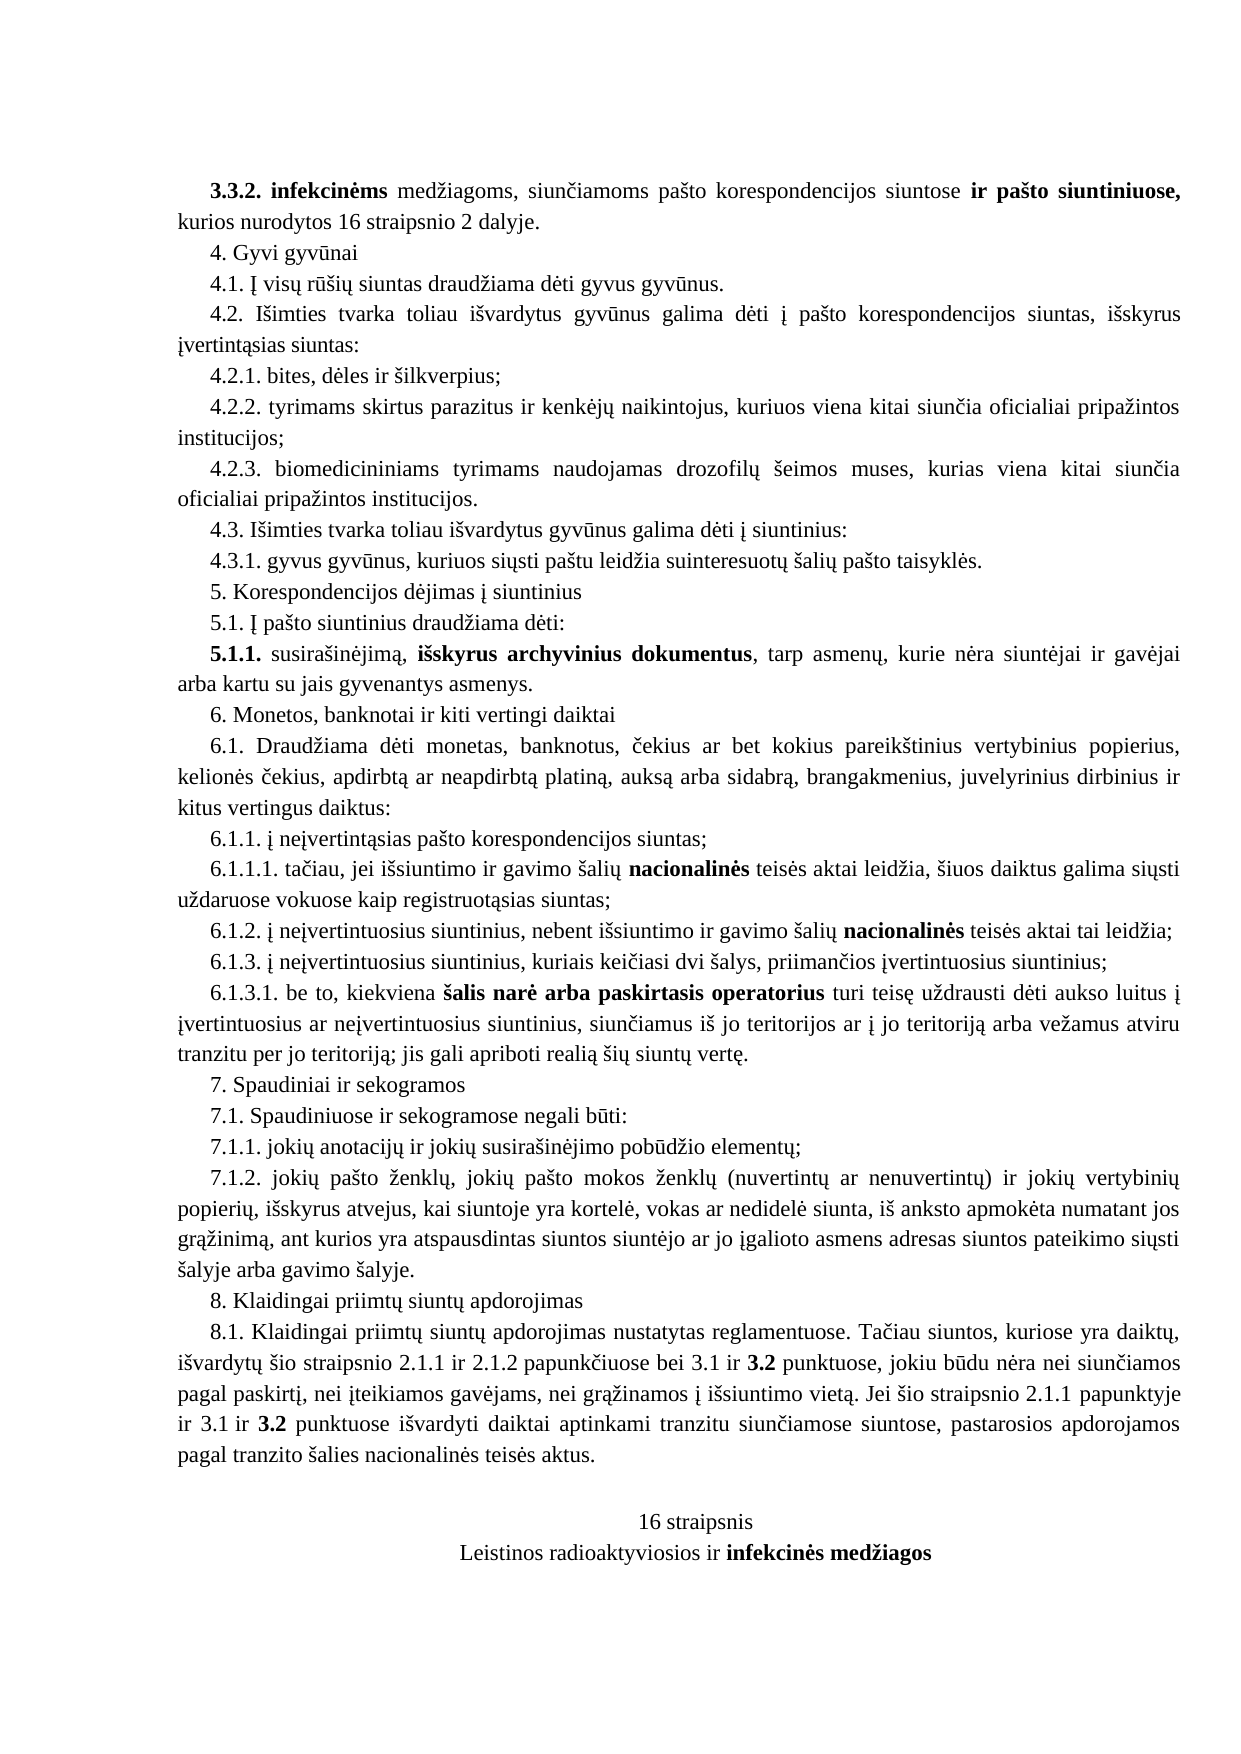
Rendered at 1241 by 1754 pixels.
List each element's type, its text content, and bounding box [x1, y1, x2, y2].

text 6.1.3.1. be to, kiekviena šalis narė arba paskirtasis operatorius turi teisę uždrausti dėti aukso luitus į įvertintuosius ar neįvertintuosius siuntinius, siunčiamus iš jo teritorijos ar į jo teritoriją arba vežamus atviru tranzitu per jo teritoriją; jis gali apriboti realią šių siuntų vertę. [177, 979, 1181, 1067]
text 4.3. Išimties tvarka toliau išvardytus gyvūnus galima dėti į siuntinius: [177, 516, 1181, 543]
text 8. Klaidingai priimtų siuntų apdorojimas [177, 1287, 1181, 1313]
text 6.1.3. į neįvertintuosius siuntinius, kuriais keičiasi dvi šalys, priimančios įvertintuosius siuntinius; [177, 948, 1181, 974]
text 4. Gyvi gyvūnai [177, 239, 1181, 265]
text 6. Monetos, banknotai ir kiti vertingi daiktai [177, 701, 1181, 728]
text 3.3.2. infekcinėms medžiagoms, siunčiamoms pašto korespondencijos siuntose ir pašto siuntiniuose, kurios nurodytos 16 straipsnio 2 dalyje. [177, 177, 1181, 234]
text 6.1.1. į neįvertintąsias pašto korespondencijos siuntas; [177, 825, 1181, 851]
text 7.1.2. jokių pašto ženklų, jokių pašto mokos ženklų (nuvertintų ar nenuvertintų) ir jokių vertybinių popierių, išskyrus atvejus, kai siuntoje yra kortelė, vokas ar nedidelė siunta, iš anksto apmokėta numatant jos grąžinimą, ant kurios yra atspausdintas siuntos siuntėjo ar jo įgalioto asmens adresas siuntos pateikimo siųsti šalyje arba gavimo šalyje. [177, 1164, 1181, 1283]
text 4.1. Į visų rūšių siuntas draudžiama dėti gyvus gyvūnus. [177, 270, 1181, 296]
text Leistinos radioaktyviosios ir infekcinės medžiagos [177, 1539, 1181, 1565]
text 16 straipsnis [177, 1508, 1181, 1534]
text 4.2.3. biomedicininiams tyrimams naudojamas drozofilų šeimos muses, kurias viena kitai siunčia oficialiai pripažintos institucijos. [177, 455, 1181, 512]
text 5. Korespondencijos dėjimas į siuntinius [177, 578, 1181, 604]
text 4.2.2. tyrimams skirtus parazitus ir kenkėjų naikintojus, kuriuos viena kitai siunčia oficialiai pripažintos institucijos; [177, 393, 1181, 450]
text 6.1.2. į neįvertintuosius siuntinius, nebent išsiuntimo ir gavimo šalių nacionalinės teisės aktai tai leidžia; [177, 917, 1181, 943]
text 6.1.1.1. tačiau, jei išsiuntimo ir gavimo šalių nacionalinės teisės aktai leidžia, šiuos daiktus galima siųsti uždaruose vokuose kaip registruotąsias siuntas; [177, 856, 1181, 913]
text 4.2. Išimties tvarka toliau išvardytus gyvūnus galima dėti į pašto korespondencijos siuntas, išskyrus įvertintąsias siuntas: [177, 301, 1181, 358]
text 7. Spaudiniai ir sekogramos [177, 1071, 1181, 1098]
text 6.1. Draudžiama dėti monetas, banknotus, čekius ar bet kokius pareikštinius vertybinius popierius, kelionės čekius, apdirbtą ar neapdirbtą platiną, auksą arba sidabrą, brangakmenius, juvelyrinius dirbinius ir kitus vertingus daiktus: [177, 732, 1181, 820]
text 7.1.1. jokių anotacijų ir jokių susirašinėjimo pobūdžio elementų; [177, 1133, 1181, 1159]
text 8.1. Klaidingai priimtų siuntų apdorojimas nustatytas reglamentuose. Tačiau siuntos, kuriose yra daiktų, išvardytų šio straipsnio 2.1.1 ir 2.1.2 papunkčiuose bei 3.1 ir 3.2 punktuose, jokiu būdu nėra nei siunčiamos pagal paskirtį, nei įteikiamos gavėjams, nei grąžinamos į išsiuntimo vietą. Jei šio straipsnio 2.1.1 papunktyje ir 3.1 ir 3.2 punktuose išvardyti daiktai aptinkami tranzitu siunčiamose siuntose, pastarosios apdorojamos pagal tranzito šalies nacionalinės teisės aktus. [177, 1318, 1181, 1468]
text 4.2.1. bites, dėles ir šilkverpius; [177, 362, 1181, 388]
text 4.3.1. gyvus gyvūnus, kuriuos siųsti paštu leidžia suinteresuotų šalių pašto taisyklės. [177, 547, 1181, 573]
text 5.1. Į pašto siuntinius draudžiama dėti: [177, 609, 1181, 635]
text 7.1. Spaudiniuose ir sekogramose negali būti: [177, 1102, 1181, 1128]
text 5.1.1. susirašinėjimą, išskyrus archyvinius dokumentus, tarp asmenų, kurie nėra siuntėjai ir gavėjai arba kartu su jais gyvenantys asmenys. [177, 640, 1181, 697]
